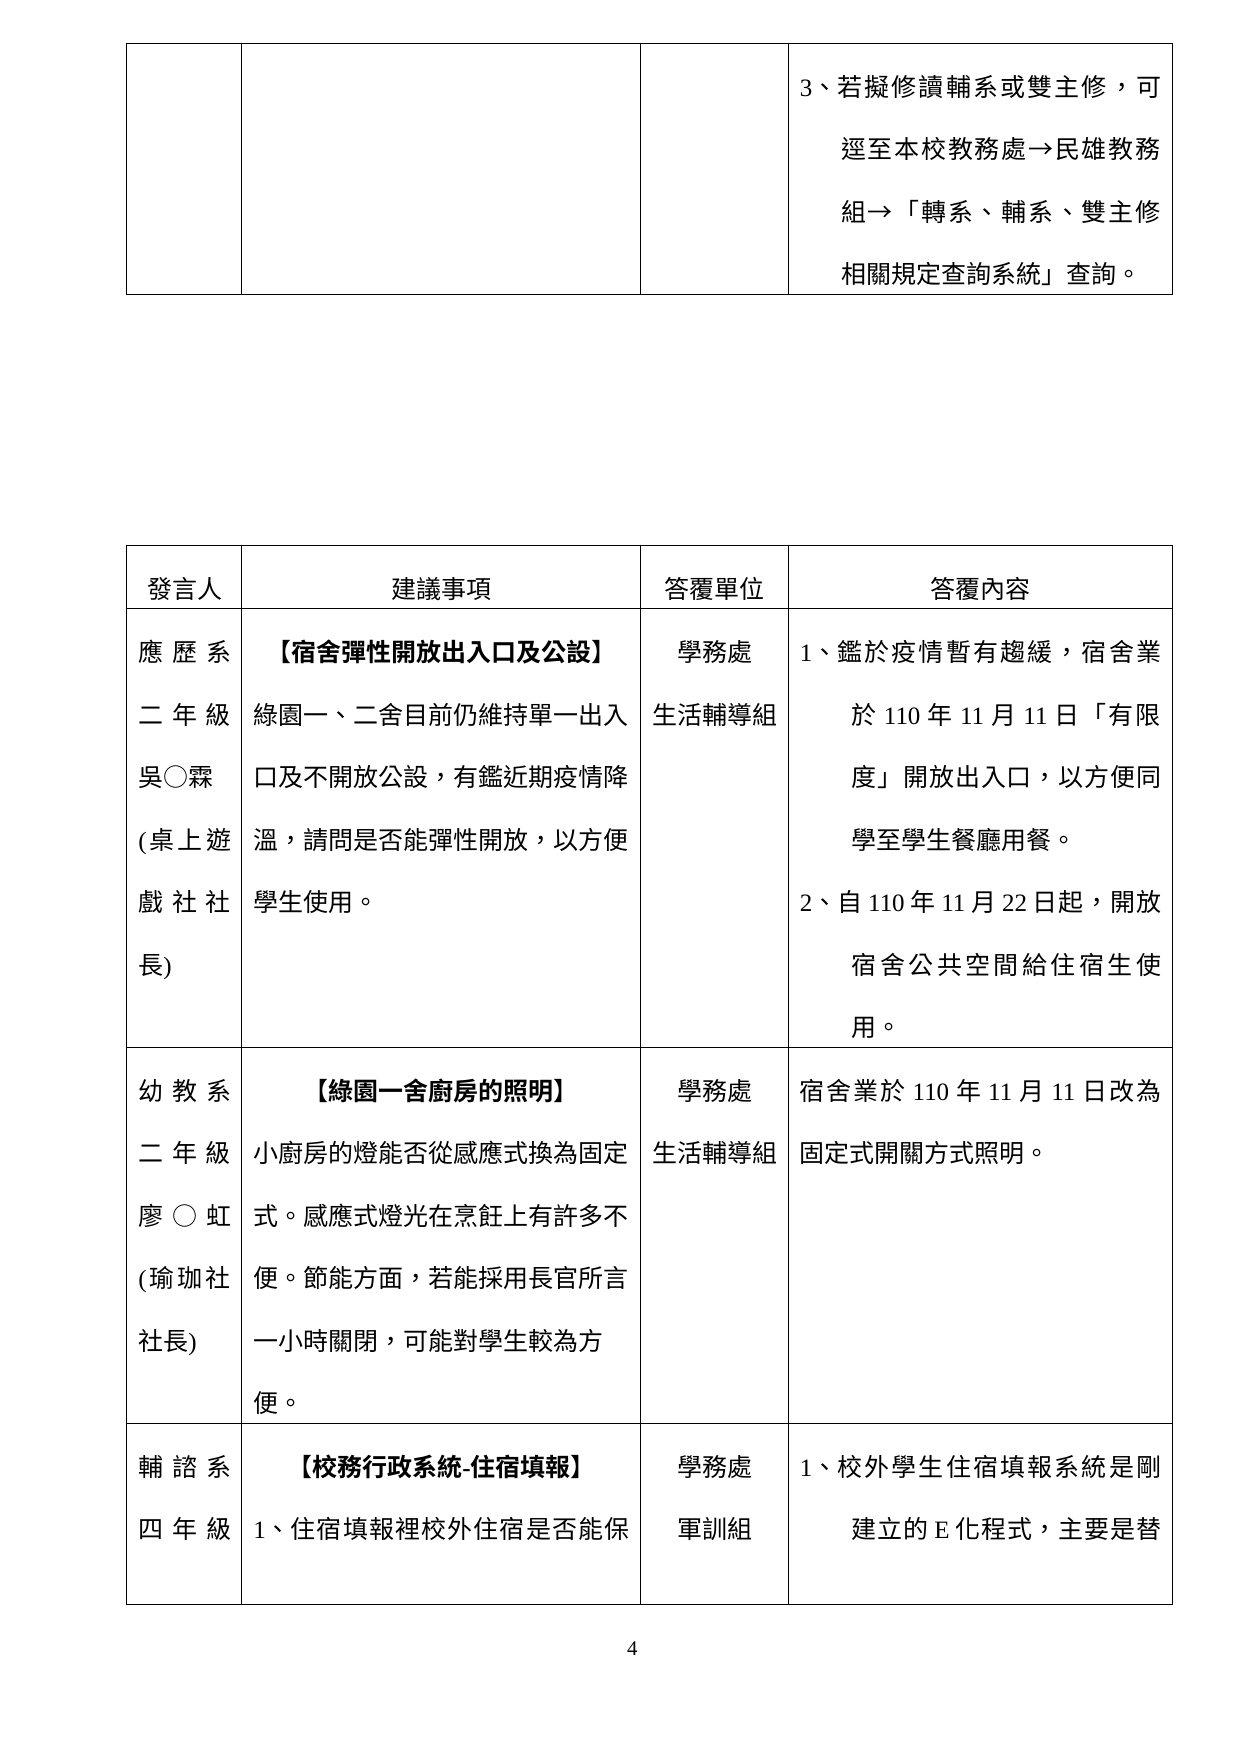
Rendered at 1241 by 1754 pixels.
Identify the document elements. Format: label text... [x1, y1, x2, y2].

table_cell 校外學生住宿填報系統是剛建立的E化程式，主要是替 [789, 1424, 1172, 1604]
table_cell 學務處 生活輔導組 [641, 1048, 788, 1423]
table_cell 幼教系二年級廖○虹(瑜珈社社長) [127, 1048, 241, 1423]
table_header 發言人 [127, 546, 241, 608]
table_cell [641, 44, 788, 293]
table_cell 學務處 生活輔導組 [641, 609, 788, 1047]
table_header 答覆單位 [641, 546, 788, 608]
table_cell 根據本校學生修讀輔系辦法第2條規定，本校各學系學士班(含進修學士班)得互為輔系，其訂定輔系學生之名額、申請標準與條件由各該學系訂定。 教務處每年3月底至4月中， 通知各系上網填寫輔系雙主修申請條件，審核條件因各系特性不同，亦由各系自行審查名額後，再由教務處公告之。 若擬修讀輔系或雙主修，可逕至本校教務處→民雄教務組→「轉系、輔系、雙主修相關規定查詢系統」查詢。 [789, 44, 1172, 293]
table_cell 學務處 軍訓組 [641, 1424, 788, 1604]
table_cell 宿舍業於110年11月11日改為固定式開關方式照明。 [789, 1048, 1172, 1423]
table_cell 【校務行政系統-住宿填報】 住宿填報裡校外住宿是否能保 [242, 1424, 640, 1604]
table_header 答覆內容 [789, 546, 1172, 608]
table_cell [127, 44, 241, 293]
table_cell 【綠園一舍廚房的照明】 小廚房的燈能否從感應式換為固定式。感應式燈光在烹飪上有許多不便。節能方面，若能採用長官所言一小時關閉，可能對學生較為方便。 [242, 1048, 640, 1423]
table_cell [242, 44, 640, 293]
table_cell 鑑於疫情暫有趨緩，宿舍業於110年11月11日「有限度」開放出入口，以方便同學至學生餐廳用餐。 自110年11月22日起，開放宿舍公共空間給住宿生使用。 [789, 609, 1172, 1047]
table_cell 應歷系二年級吳○霖 (桌上遊戲社社長) [127, 609, 241, 1047]
table_cell 【宿舍彈性開放出入口及公設】 綠園一、二舍目前仍維持單一出入口及不開放公設，有鑑近期疫情降溫，請問是否能彈性開放，以方便學生使用。 [242, 609, 640, 1047]
table_cell 輔諮系四年級 [127, 1424, 241, 1604]
table_header 建議事項 [242, 546, 640, 608]
